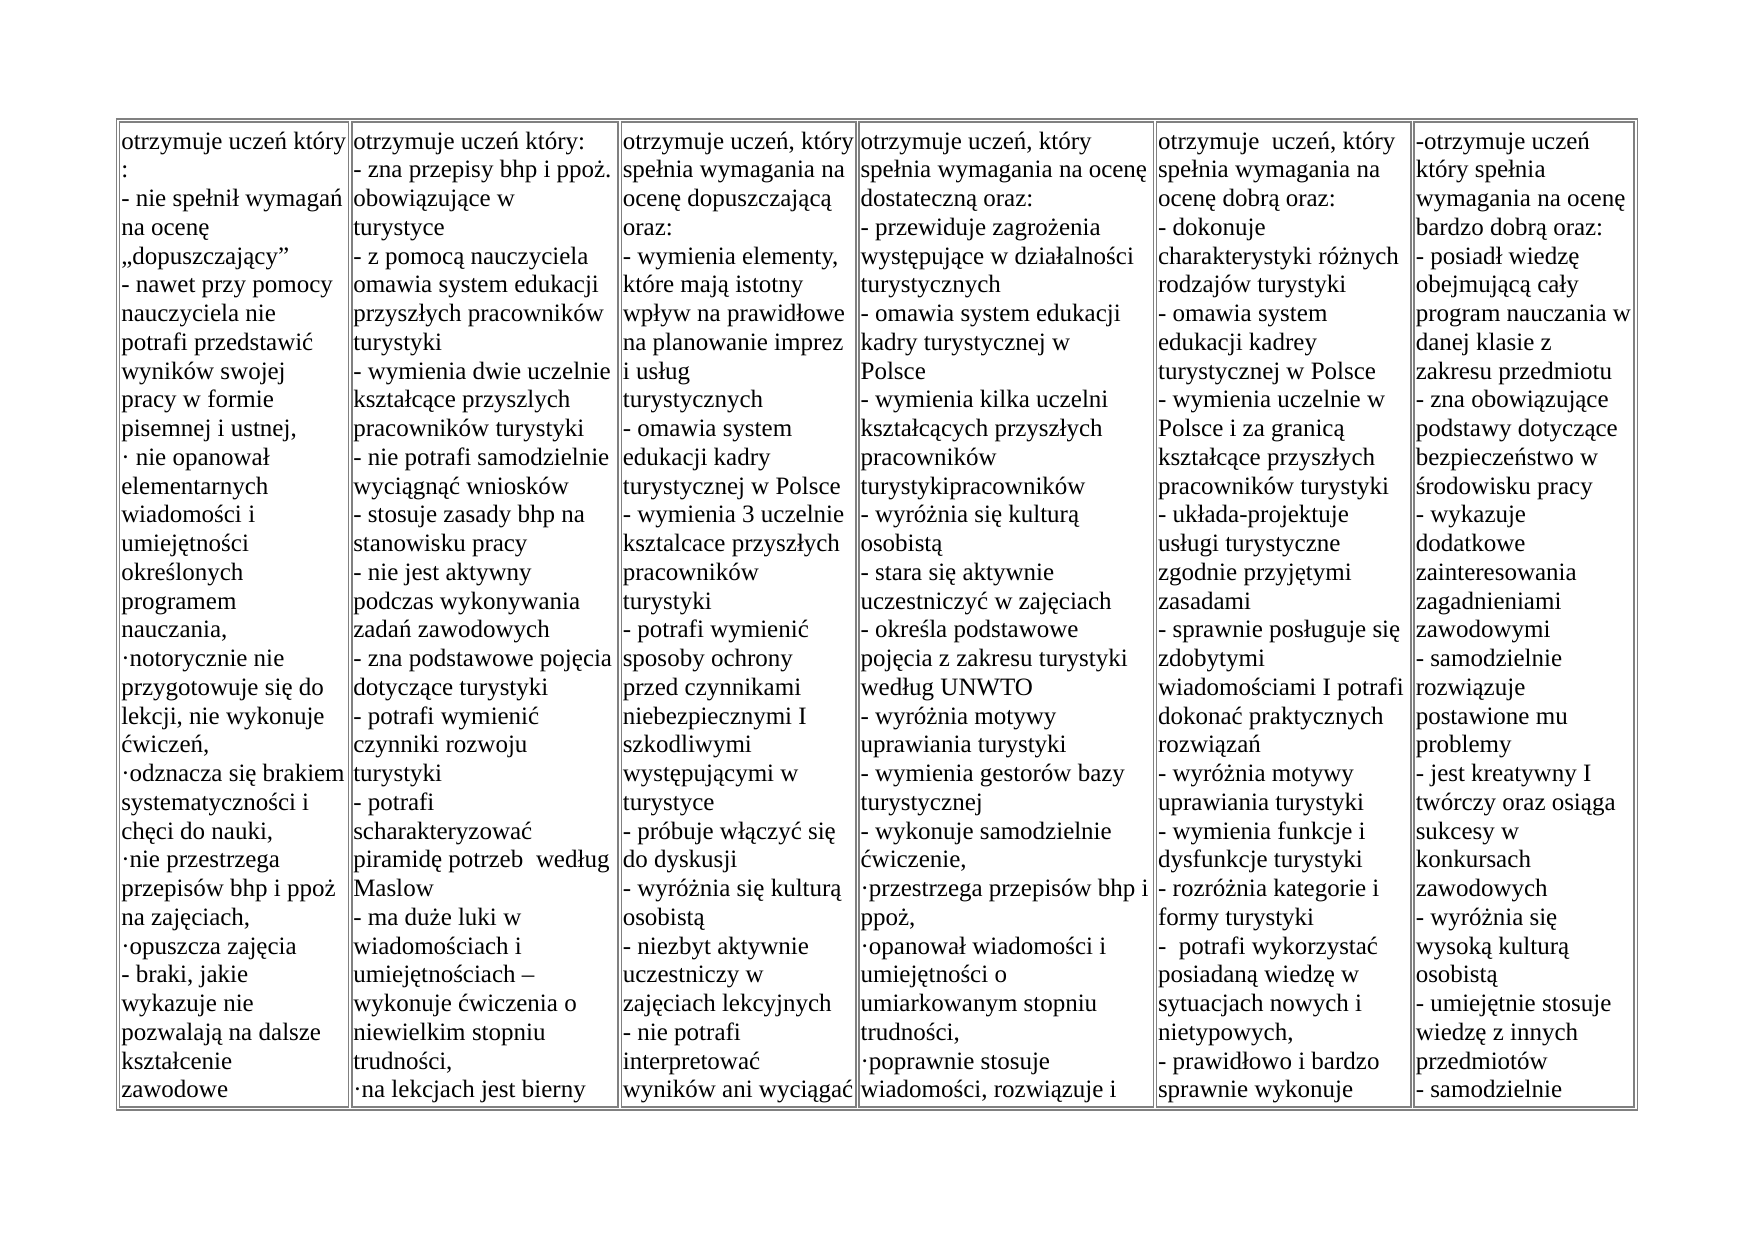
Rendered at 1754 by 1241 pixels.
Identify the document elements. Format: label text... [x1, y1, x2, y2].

table_cell otrzymuje uczeń który : - nie spełnił wymagań na ocenę „dopuszczający” - nawet przy pomocy nauczyciela nie potrafi przedstawić wyników swojej pracy w formie pisemnej i ustnej, · nie opanował elementarnych wiadomości i umiejętności określonych programem nauczania, ·notorycznie nie przygotowuje się do lekcji, nie wykonuje ćwiczeń, ·odznacza się brakiem systematyczności i chęci do nauki, ·nie przestrzega przepisów bhp i ppoż na zajęciach, ·opuszcza zajęcia - braki, jakie wykazuje nie pozwalają na dalsze kształcenie zawodowe [120, 123, 348, 1106]
table_cell otrzymuje uczeń, który spełnia wymagania na ocenę dobrą oraz: - dokonuje charakterystyki różnych rodzajów turystyki - omawia system edukacji kadrey turystycznej w Polsce - wymienia uczelnie w Polsce i za granicą kształcące przyszłych pracowników turystyki - układa-projektuje usługi turystyczne zgodnie przyjętymi zasadami - sprawnie posługuje się zdobytymi wiadomościami I potrafi dokonać praktycznych rozwiązań - wyróżnia motywy uprawiania turystyki - wymienia funkcje i dysfunkcje turystyki - rozróżnia kategorie i formy turystyki - potrafi wykorzystać posiadaną wiedzę w sytuacjach nowych i nietypowych, - prawidłowo i bardzo sprawnie wykonuje [1157, 123, 1410, 1106]
table_cell -otrzymuje uczeń który spełnia wymagania na ocenę bardzo dobrą oraz: - posiadł wiedzę obejmującą cały program nauczania w danej klasie z zakresu przedmiotu - zna obowiązujące podstawy dotyczące bezpieczeństwo w środowisku pracy - wykazuje dodatkowe zainteresowania zagadnieniami zawodowymi - samodzielnie rozwiązuje postawione mu problemy - jest kreatywny I twórczy oraz osiąga sukcesy w konkursach zawodowych - wyróżnia się wysoką kulturą osobistą - umiejętnie stosuje wiedzę z innych przedmiotów - samodzielnie [1415, 123, 1633, 1106]
table_cell otrzymuje uczeń, który spełnia wymagania na ocenę dopuszczającą oraz: - wymienia elementy, które mają istotny wpływ na prawidłowe na planowanie imprez i usług turystycznych - omawia system edukacji kadry turystycznej w Polsce - wymienia 3 uczelnie ksztalcace przyszłych pracowników turystyki - potrafi wymienić sposoby ochrony przed czynnikami niebezpiecznymi I szkodliwymi występującymi w turystyce - próbuje włączyć się do dyskusji - wyróżnia się kulturą osobistą - niezbyt aktywnie uczestniczy w zajęciach lekcyjnych - nie potrafi interpretować wyników ani wyciągać [622, 123, 855, 1106]
table_cell otrzymuje uczeń, który spełnia wymagania na ocenę dostateczną oraz: - przewiduje zagrożenia występujące w działalności turystycznych - omawia system edukacji kadry turystycznej w Polsce - wymienia kilka uczelni kształcących przyszłych pracowników turystykipracowników - wyróżnia się kulturą osobistą - stara się aktywnie uczestniczyć w zajęciach - określa podstawowe pojęcia z zakresu turystyki według UNWTO - wyróżnia motywy uprawiania turystyki - wymienia gestorów bazy turystycznej - wykonuje samodzielnie ćwiczenie, ·przestrzega przepisów bhp i ppoż, ·opanował wiadomości i umiejętności o umiarkowanym stopniu trudności, ·poprawnie stosuje wiadomości, rozwiązuje i [860, 123, 1153, 1106]
table_cell otrzymuje uczeń który: - zna przepisy bhp i ppoż. obowiązujące w turystyce - z pomocą nauczyciela omawia system edukacji przyszłych pracowników turystyki - wymienia dwie uczelnie kształcące przyszlych pracowników turystyki - nie potrafi samodzielnie wyciągnąć wniosków - stosuje zasady bhp na stanowisku pracy - nie jest aktywny podczas wykonywania zadań zawodowych - zna podstawowe pojęcia dotyczące turystyki - potrafi wymienić czynniki rozwoju turystyki - potrafi scharakteryzować piramidę potrzeb według Maslow - ma duże luki w wiadomościach i umiejętnościach – wykonuje ćwiczenia o niewielkim stopniu trudności, ·na lekcjach jest bierny [353, 123, 617, 1106]
